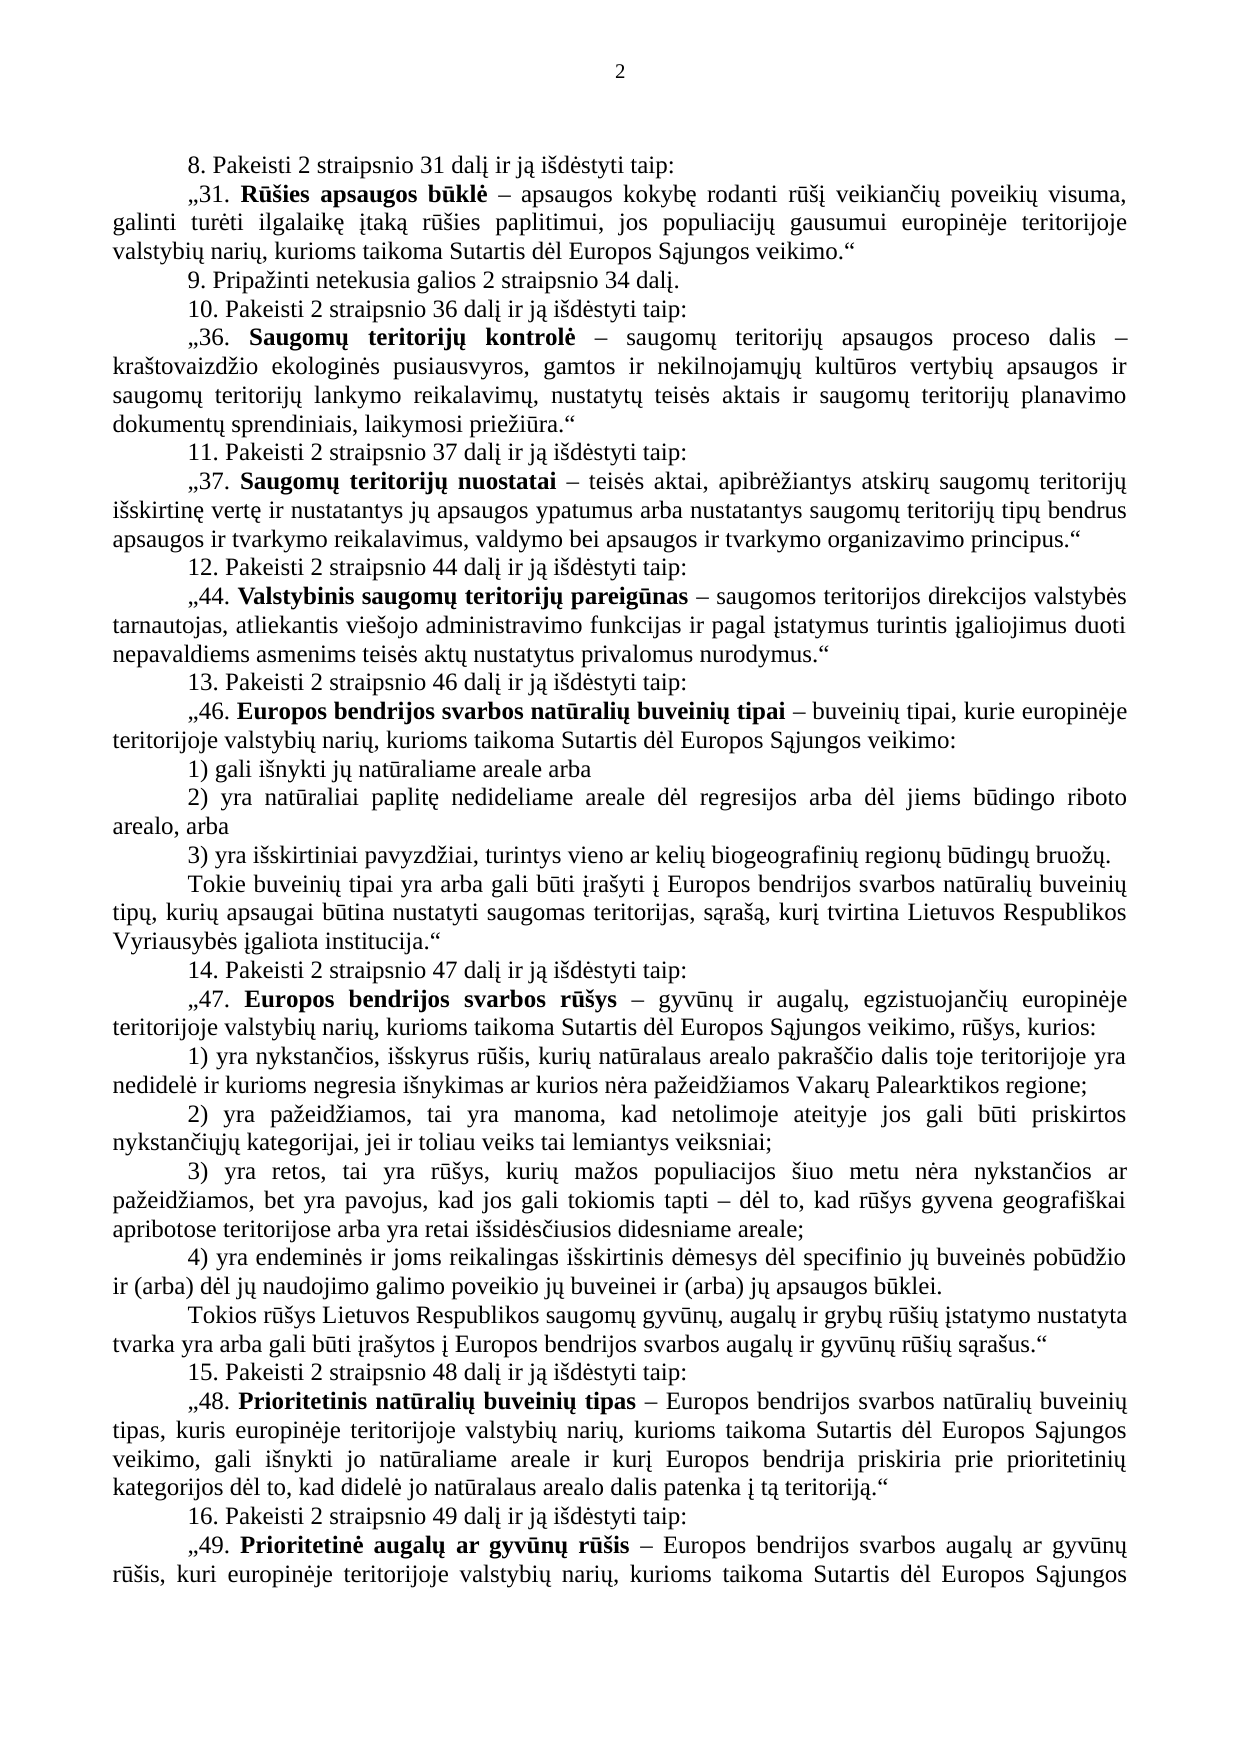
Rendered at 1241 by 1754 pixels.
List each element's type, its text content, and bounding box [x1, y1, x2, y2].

text Tokie buveinių tipai yra arba gali būti įrašyti į Europos bendrijos svarbos natūralių buveinių tipų, kurių apsaugai būtina nustatyti saugomas teritorijas, sąrašą, kurį tvirtina Lietuvos Respublikos Vyriausybės įgaliota institucija.“ [112, 869, 1128, 955]
text 16. Pakeisti 2 straipsnio 49 dalį ir ją išdėstyti taip: [112, 1501, 1128, 1530]
text 15. Pakeisti 2 straipsnio 48 dalį ir ją išdėstyti taip: [112, 1357, 1128, 1386]
text 3) yra išskirtiniai pavyzdžiai, turintys vieno ar kelių biogeografinių regionų būdingų bruožų. [112, 840, 1128, 869]
text 13. Pakeisti 2 straipsnio 46 dalį ir ją išdėstyti taip: [112, 667, 1128, 696]
text 1) yra nykstančios, išskyrus rūšis, kurių natūralaus arealo pakraščio dalis toje teritorijoje yra nedidelė ir kurioms negresia išnykimas ar kurios nėra pažeidžiamos Vakarų Palearktikos regione; [112, 1041, 1128, 1099]
text 2) yra natūraliai paplitę nedideliame areale dėl regresijos arba dėl jiems būdingo riboto arealo, arba [112, 782, 1128, 840]
text 9. Pripažinti netekusia galios 2 straipsnio 34 dalį. [112, 265, 1128, 294]
text 11. Pakeisti 2 straipsnio 37 dalį ir ją išdėstyti taip: [112, 437, 1128, 466]
text „44. Valstybinis saugomų teritorijų pareigūnas – saugomos teritorijos direkcijos valstybės tarnautojas, atliekantis viešojo administravimo funkcijas ir pagal įstatymus turintis įgaliojimus duoti nepavaldiems asmenims teisės aktų nustatytus privalomus nurodymus.“ [112, 581, 1128, 667]
text 1) gali išnykti jų natūraliame areale arba [112, 754, 1128, 782]
text „31. Rūšies apsaugos būklė – apsaugos kokybę rodanti rūšį veikiančių poveikių visuma, galinti turėti ilgalaikę įtaką rūšies paplitimui, jos populiacijų gausumui europinėje teritorijoje valstybių narių, kurioms taikoma Sutartis dėl Europos Sąjungos veikimo.“ [112, 179, 1128, 265]
text 3) yra retos, tai yra rūšys, kurių mažos populiacijos šiuo metu nėra nykstančios ar pažeidžiamos, bet yra pavojus, kad jos gali tokiomis tapti – dėl to, kad rūšys gyvena geografiškai apribotose teritorijose arba yra retai išsidėsčiusios didesniame areale; [112, 1156, 1128, 1242]
text 4) yra endeminės ir joms reikalingas išskirtinis dėmesys dėl specifinio jų buveinės pobūdžio ir (arba) dėl jų naudojimo galimo poveikio jų buveinei ir (arba) jų apsaugos būklei. [112, 1242, 1128, 1300]
text 10. Pakeisti 2 straipsnio 36 dalį ir ją išdėstyti taip: [112, 294, 1128, 322]
text „36. Saugomų teritorijų kontrolė – saugomų teritorijų apsaugos proceso dalis –kraštovaizdžio ekologinės pusiausvyros, gamtos ir nekilnojamųjų kultūros vertybių apsaugos ir saugomų teritorijų lankymo reikalavimų, nustatytų teisės aktais ir saugomų teritorijų planavimo dokumentų sprendiniais, laikymosi priežiūra.“ [112, 322, 1128, 437]
text „48. Prioritetinis natūralių buveinių tipas – Europos bendrijos svarbos natūralių buveinių tipas, kuris europinėje teritorijoje valstybių narių, kurioms taikoma Sutartis dėl Europos Sąjungos veikimo, gali išnykti jo natūraliame areale ir kurį Europos bendrija priskiria prie prioritetinių kategorijos dėl to, kad didelė jo natūralaus arealo dalis patenka į tą teritoriją.“ [112, 1386, 1128, 1501]
text 12. Pakeisti 2 straipsnio 44 dalį ir ją išdėstyti taip: [112, 552, 1128, 581]
text Tokios rūšys Lietuvos Respublikos saugomų gyvūnų, augalų ir grybų rūšių įstatymo nustatyta tvarka yra arba gali būti įrašytos į Europos bendrijos svarbos augalų ir gyvūnų rūšių sąrašus.“ [112, 1300, 1128, 1357]
text „46. Europos bendrijos svarbos natūralių buveinių tipai – buveinių tipai, kurie europinėje teritorijoje valstybių narių, kurioms taikoma Sutartis dėl Europos Sąjungos veikimo: [112, 696, 1128, 754]
text 2) yra pažeidžiamos, tai yra manoma, kad netolimoje ateityje jos gali būti priskirtos nykstančiųjų kategorijai, jei ir toliau veiks tai lemiantys veiksniai; [112, 1099, 1128, 1156]
text 14. Pakeisti 2 straipsnio 47 dalį ir ją išdėstyti taip: [112, 955, 1128, 984]
text „37. Saugomų teritorijų nuostatai – teisės aktai, apibrėžiantys atskirų saugomų teritorijų išskirtinę vertę ir nustatantys jų apsaugos ypatumus arba nustatantys saugomų teritorijų tipų bendrus apsaugos ir tvarkymo reikalavimus, valdymo bei apsaugos ir tvarkymo organizavimo principus.“ [112, 466, 1128, 552]
text „49. Prioritetinė augalų ar gyvūnų rūšis – Europos bendrijos svarbos augalų ar gyvūnų rūšis, kuri europinėje teritorijoje valstybių narių, kurioms taikoma Sutartis dėl Europos Sąjungos [112, 1530, 1128, 1587]
text „47. Europos bendrijos svarbos rūšys – gyvūnų ir augalų, egzistuojančių europinėje teritorijoje valstybių narių, kurioms taikoma Sutartis dėl Europos Sąjungos veikimo, rūšys, kurios: [112, 984, 1128, 1041]
text 8. Pakeisti 2 straipsnio 31 dalį ir ją išdėstyti taip: [112, 150, 1128, 179]
